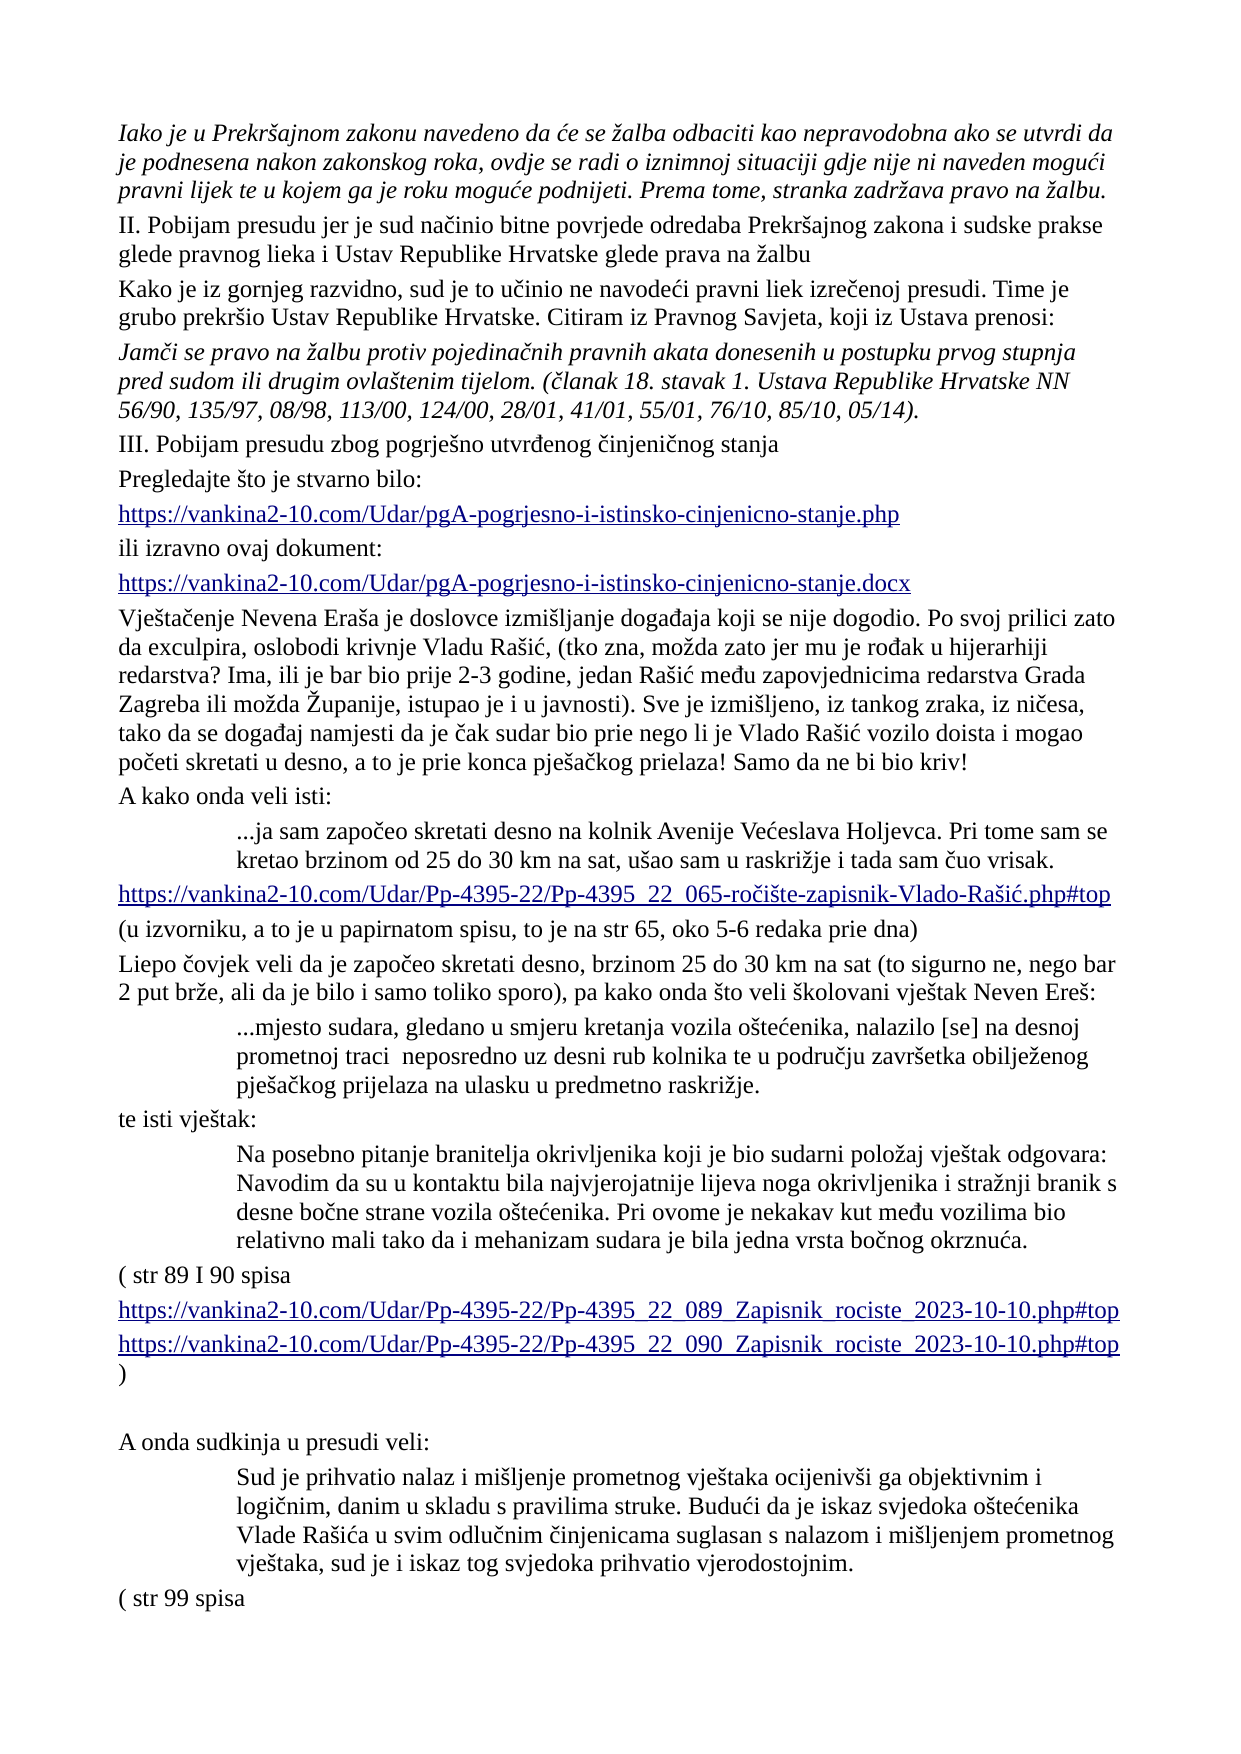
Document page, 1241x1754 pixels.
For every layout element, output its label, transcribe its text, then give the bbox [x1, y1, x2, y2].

text II. Pobijam presudu jer je sud načinio bitne povrjede odredaba Prekršajnog zakona i sudske prakse glede pravnog lieka i Ustav Republike Hrvatske glede prava na žalbu [118, 210, 1122, 268]
text Sud je prihvatio nalaz i mišljenje prometnog vještaka ocijenivši ga objektivnim i logičnim, danim u skladu s pravilima struke. Budući da je iskaz svjedoka oštećenika Vlade Rašića u svim odlučnim činjenicama suglasan s nalazom i mišljenjem prometnog vještaka, sud je i iskaz tog svjedoka prihvatio vjerodostojnim. [236, 1462, 1122, 1577]
text Jamči se pravo na žalbu protiv pojedinačnih pravnih akata donesenih u postupku prvog stupnja pred sudom ili drugim ovlaštenim tijelom. (članak 18. stavak 1. Ustava Republike Hrvatske NN 56/90, 135/97, 08/98, 113/00, 124/00, 28/01, 41/01, 55/01, 76/10, 85/10, 05/14). [118, 337, 1122, 423]
text III. Pobijam presudu zbog pogrješno utvrđenog činjeničnog stanja [118, 429, 1122, 458]
text https://vankina2-10.com/Udar/pgA-pogrjesno-i-istinsko-cinjenicno-stanje.docx [118, 568, 1122, 597]
text ...mjesto sudara, gledano u smjeru kretanja vozila oštećenika, nalazilo [se] na desnoj prometnoj traci neposredno uz desni rub kolnika te u području završetka obilježenog pješačkog prijelaza na ulasku u predmetno raskrižje. [236, 1012, 1122, 1098]
text A onda sudkinja u presudi veli: [118, 1427, 1122, 1456]
text ( str 89 I 90 spisa [118, 1260, 1122, 1289]
text ...ja sam započeo skretati desno na kolnik Avenije Većeslava Holjevca. Pri tome sam se kretao brzinom od 25 do 30 km na sat, ušao sam u raskrižje i tada sam čuo vrisak. [236, 816, 1122, 873]
text te isti vještak: [118, 1104, 1122, 1133]
text https://vankina2-10.com/Udar/Pp-4395-22/Pp-4395_22_090_Zapisnik_rociste_2023-10-10.php#top ) [118, 1329, 1122, 1387]
text ( str 99 spisa [118, 1583, 1122, 1612]
text https://vankina2-10.com/Udar/Pp-4395-22/Pp-4395_22_065-ročište-zapisnik-Vlado-Rašić.php#top [118, 879, 1122, 908]
text Iako je u Prekršajnom zakonu navedeno da će se žalba odbaciti kao nepravodobna ako se utvrdi da je podnesena nakon zakonskog roka, ovdje se radi o iznimnoj situaciji gdje nije ni naveden mogući pravni lijek te u kojem ga je roku moguće podnijeti. Prema tome, stranka zadržava pravo na žalbu. [118, 118, 1122, 204]
text Liepo čovjek veli da je započeo skretati desno, brzinom 25 do 30 km na sat (to sigurno ne, nego bar 2 put brže, ali da je bilo i samo toliko sporo), pa kako onda što veli školovani vještak Neven Ereš: [118, 949, 1122, 1006]
text https://vankina2-10.com/Udar/Pp-4395-22/Pp-4395_22_089_Zapisnik_rociste_2023-10-10.php#top [118, 1295, 1122, 1323]
text Vještačenje Nevena Eraša je doslovce izmišljanje događaja koji se nije dogodio. Po svoj prilici zato da exculpira, oslobodi krivnje Vladu Rašić, (tko zna, možda zato jer mu je rođak u hijerarhiji redarstva? Ima, ili je bar bio prije 2-3 godine, jedan Rašić među zapovjednicima redarstva Grada Zagreba ili možda Županije, istupao je i u javnosti). Sve je izmišljeno, iz tankog zraka, iz ničesa, tako da se događaj namjesti da je čak sudar bio prie nego li je Vlado Rašić vozilo doista i mogao početi skretati u desno, a to je prie konca pješačkog prielaza! Samo da ne bi bio kriv! [118, 603, 1122, 775]
text A kako onda veli isti: [118, 781, 1122, 810]
text (u izvorniku, a to je u papirnatom spisu, to je na str 65, oko 5-6 redaka prie dna) [118, 914, 1122, 943]
text https://vankina2-10.com/Udar/pgA-pogrjesno-i-istinsko-cinjenicno-stanje.php [118, 499, 1122, 527]
text Kako je iz gornjeg razvidno, sud je to učinio ne navodeći pravni liek izrečenoj presudi. Time je grubo prekršio Ustav Republike Hrvatske. Citiram iz Pravnog Savjeta, koji iz Ustava prenosi: [118, 274, 1122, 331]
text Pregledajte što je stvarno bilo: [118, 464, 1122, 493]
text Na posebno pitanje branitelja okrivljenika koji je bio sudarni položaj vještak odgovara: Navodim da su u kontaktu bila najvjerojatnije lijeva noga okrivljenika i stražnji branik s desne bočne strane vozila oštećenika. Pri ovome je nekakav kut među vozilima bio relativno mali tako da i mehanizam sudara je bila jedna vrsta bočnog okrznuća. [236, 1139, 1122, 1254]
text ili izravno ovaj dokument: [118, 533, 1122, 562]
